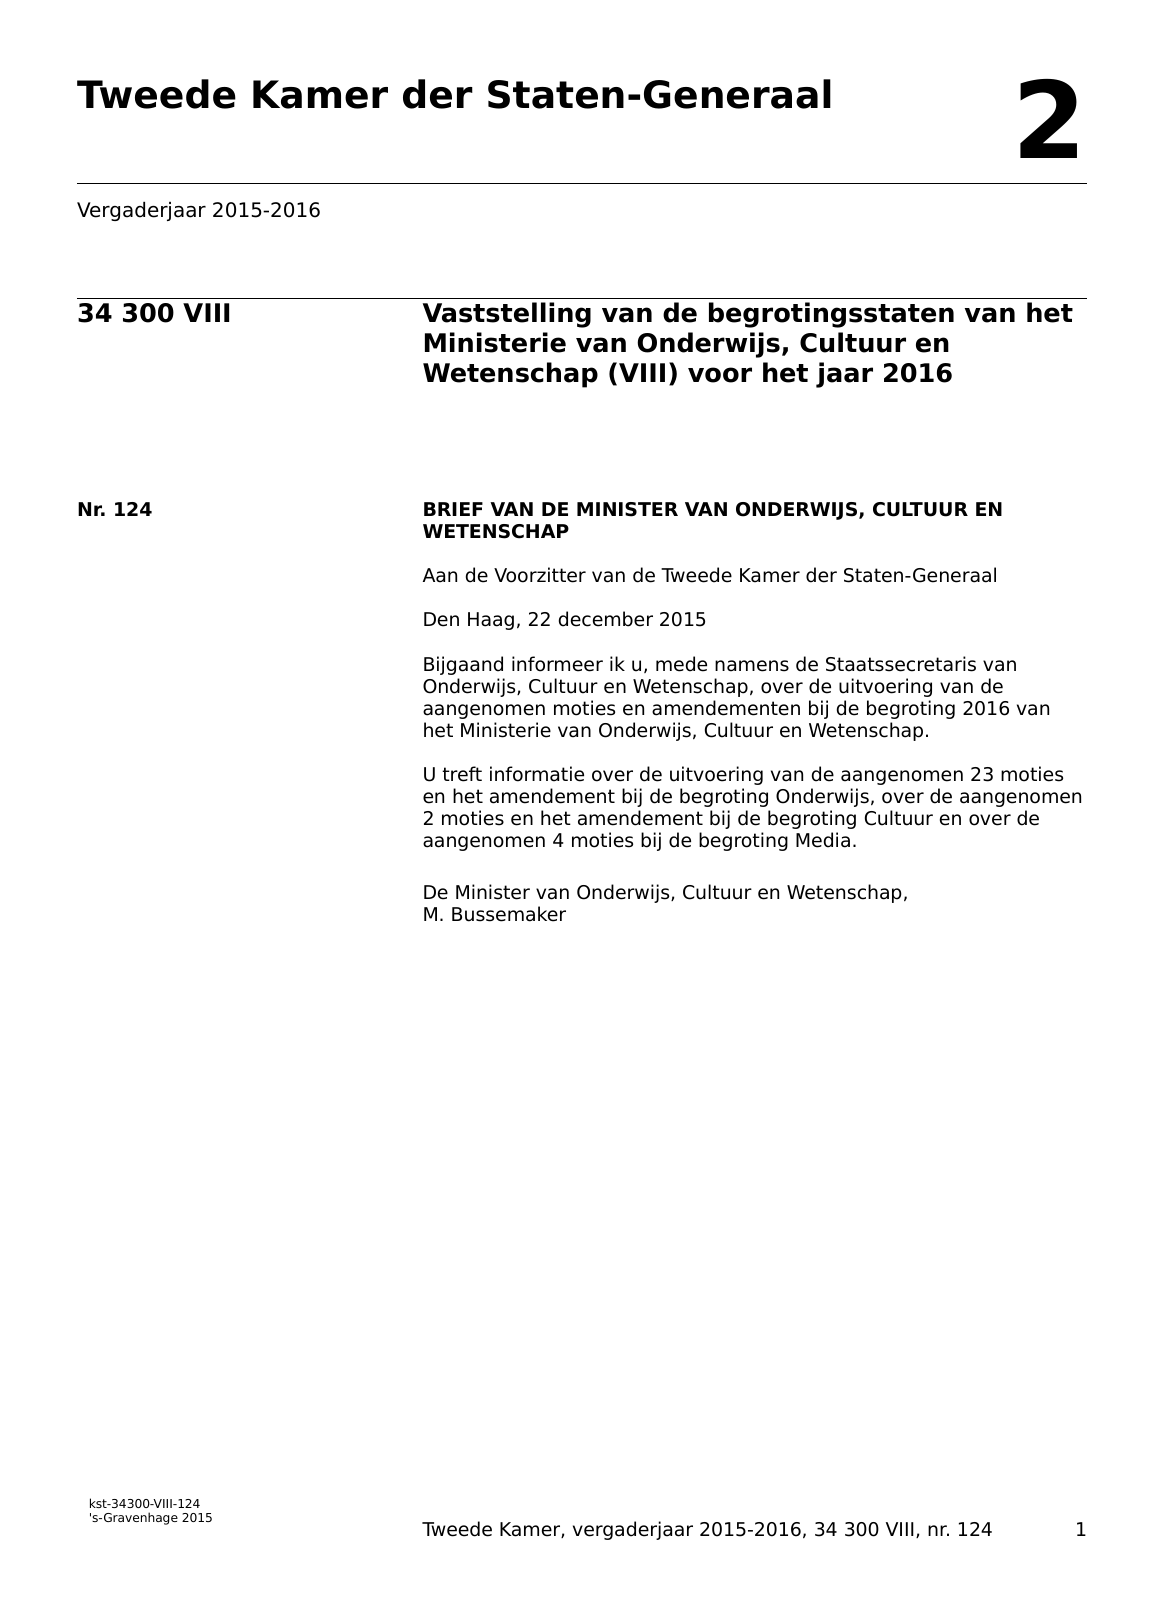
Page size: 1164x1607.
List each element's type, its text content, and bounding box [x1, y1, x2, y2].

text De Minister van Onderwijs, Cultuur en Wetenschap, M. Bussemaker [422, 882, 1087, 926]
text kst-34300-VIII-124 [88, 1497, 323, 1511]
text Aan de Voorzitter van de Tweede Kamer der Staten-Generaal [422, 565, 1087, 587]
text Bijgaand informeer ik u, mede namens de Staatssecretaris van Onderwijs, Cultuur en Wetenschap, over de uitvoering van de aangenomen moties en amendementen bij de begroting 2016 van het Ministerie van Onderwijs, Cultuur en Wetenschap. [422, 653, 1087, 741]
text Den Haag, 22 december 2015 [422, 609, 1087, 631]
table_cell Vergaderjaar 2015-2016 [77, 184, 1087, 298]
table_header 2 [886, 59, 1087, 183]
subtitle 34 300 VIII Vaststelling van de begrotingsstaten van het Ministerie van Onderwijs, Cultuur en Wetenschap (VIII) voor het jaar 2016 [77, 299, 1087, 388]
table_header Tweede Kamer der Staten-Generaal [77, 59, 886, 183]
subtitle Nr. 124 BRIEF VAN DE MINISTER VAN ONDERWIJS, CULTUUR EN WETENSCHAP [77, 499, 1087, 543]
text 's-Gravenhage 2015 [88, 1511, 323, 1525]
text U treft informatie over de uitvoering van de aangenomen 23 moties en het amendement bij de begroting Onderwijs, over de aangenomen 2 moties en het amendement bij de begroting Cultuur en over de aangenomen 4 moties bij de begroting Media. [422, 764, 1087, 852]
